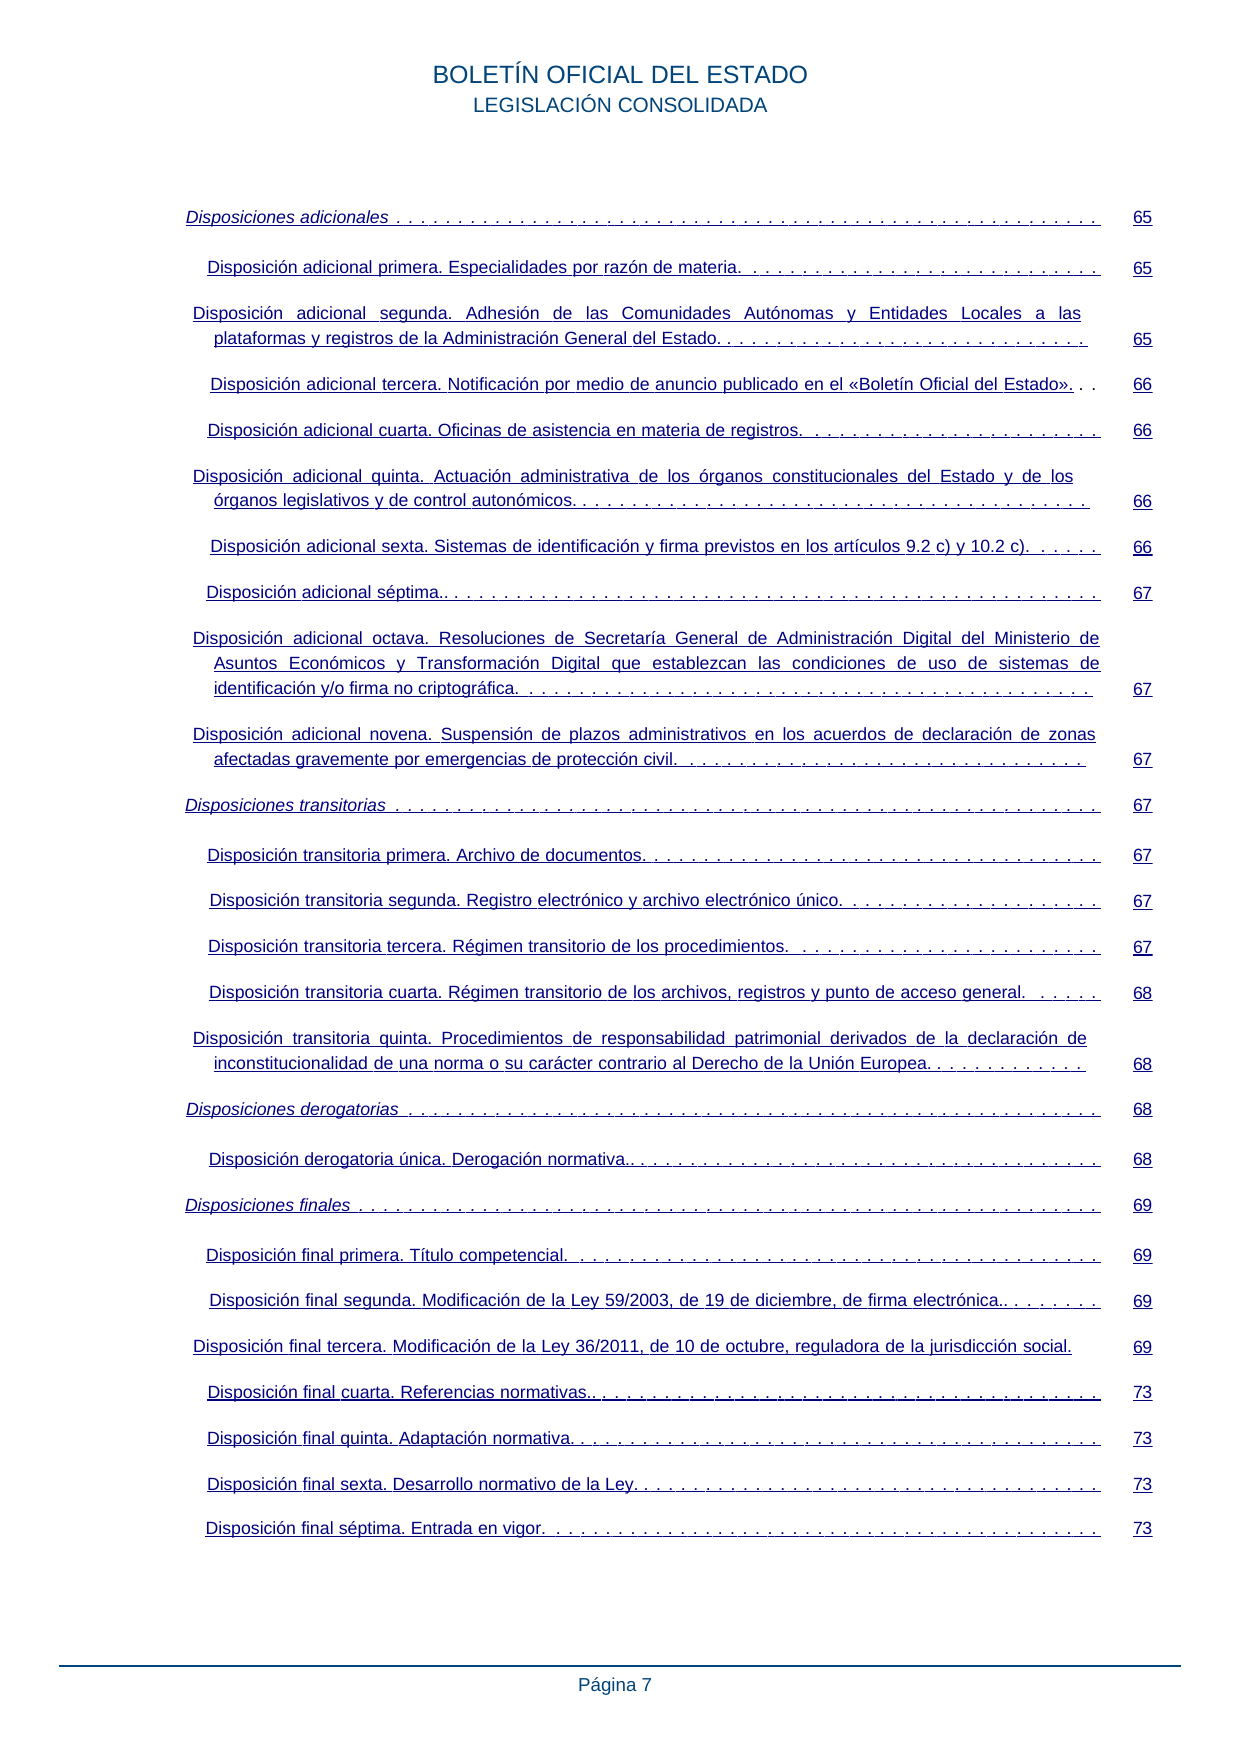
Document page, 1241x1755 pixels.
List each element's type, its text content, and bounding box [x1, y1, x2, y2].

table_cell Disposición adicional séptima.. . . . . . . . . . . . . . . . . . . . . . . . . . . . . . . . . . . . . . . . . . . . . . . . . . . . . [167, 570, 1116, 616]
table_cell 73 [1116, 1507, 1157, 1540]
table_cell Disposición adicional tercera. Notificación por medio de anuncio publicado en el «Boletín Oficial del Estado». . . [167, 361, 1116, 407]
table_cell Disposición transitoria tercera. Régimen transitorio de los procedimientos. . . . . . . . . . . . . . . . . . . . . . . . . [167, 924, 1116, 969]
table_cell Disposición final sexta. Desarrollo normativo de la Ley. . . . . . . . . . . . . . . . . . . . . . . . . . . . . . . . . . . . . . [167, 1461, 1116, 1507]
table_cell Disposición transitoria primera. Archivo de documentos. . . . . . . . . . . . . . . . . . . . . . . . . . . . . . . . . . . . . [167, 830, 1116, 878]
table_header 65 [1116, 207, 1157, 242]
table_cell 73 [1116, 1415, 1157, 1461]
table_cell Disposiciones derogatorias . . . . . . . . . . . . . . . . . . . . . . . . . . . . . . . . . . . . . . . . . . . . . . . . . . . . . . . . [167, 1086, 1116, 1134]
table_cell Disposición final segunda. Modificación de la Ley 59/2003, de 19 de diciembre, de firma electrónica.. . . . . . . . [167, 1278, 1116, 1323]
table_cell Disposición transitoria segunda. Registro electrónico y archivo electrónico único. . . . . . . . . . . . . . . . . . . . . [167, 878, 1116, 924]
table_cell 68 [1116, 970, 1157, 1015]
table_cell 65 [1116, 291, 1157, 361]
table_cell 67 [1116, 830, 1157, 878]
table_cell Disposición adicional primera. Especialidades por razón de materia. . . . . . . . . . . . . . . . . . . . . . . . . . . . . [167, 243, 1116, 291]
table_cell Disposición final cuarta. Referencias normativas.. . . . . . . . . . . . . . . . . . . . . . . . . . . . . . . . . . . . . . . . . [167, 1369, 1116, 1415]
table_cell 69 [1116, 1230, 1157, 1278]
table_cell Disposiciones finales . . . . . . . . . . . . . . . . . . . . . . . . . . . . . . . . . . . . . . . . . . . . . . . . . . . . . . . . . . . . [167, 1182, 1116, 1229]
table_cell 67 [1116, 570, 1157, 616]
table_cell Disposición adicional segunda. Adhesión de las Comunidades Autónomas y Entidades Locales a las plataformas y registros de la Administración General del Estado. . . . . . . . . . . . . . . . . . . . . . . . . . . . . . [167, 291, 1116, 361]
table_cell 69 [1116, 1182, 1157, 1229]
table_cell 68 [1116, 1015, 1157, 1086]
table_cell 67 [1116, 711, 1157, 782]
table_cell 69 [1116, 1324, 1157, 1369]
table_cell 67 [1116, 616, 1157, 711]
table_cell Disposición adicional quinta. Actuación administrativa de los órganos constitucionales del Estado y de los órganos legislativos y de control autonómicos. . . . . . . . . . . . . . . . . . . . . . . . . . . . . . . . . . . . . . . . . . [167, 453, 1116, 524]
table_cell Disposición final quinta. Adaptación normativa. . . . . . . . . . . . . . . . . . . . . . . . . . . . . . . . . . . . . . . . . . . [167, 1415, 1116, 1461]
table_cell Disposición derogatoria única. Derogación normativa.. . . . . . . . . . . . . . . . . . . . . . . . . . . . . . . . . . . . . . [167, 1134, 1116, 1182]
table_cell 67 [1116, 924, 1157, 969]
table_cell Disposición final primera. Título competencial. . . . . . . . . . . . . . . . . . . . . . . . . . . . . . . . . . . . . . . . . . . [167, 1230, 1116, 1278]
table_cell Disposición final séptima. Entrada en vigor. . . . . . . . . . . . . . . . . . . . . . . . . . . . . . . . . . . . . . . . . . . . . [167, 1507, 1116, 1540]
table_cell Disposición transitoria quinta. Procedimientos de responsabilidad patrimonial derivados de la declaración de inconstitucionalidad de una norma o su carácter contrario al Derecho de la Unión Europea. . . . . . . . . . . . . [167, 1015, 1116, 1086]
table_cell 66 [1116, 361, 1157, 407]
table_cell Disposición adicional novena. Suspensión de plazos administrativos en los acuerdos de declaración de zonas afectadas gravemente por emergencias de protección civil. . . . . . . . . . . . . . . . . . . . . . . . . . . . . . . . . [167, 711, 1116, 782]
table_cell Disposición adicional octava. Resoluciones de Secretaría General de Administración Digital del Ministerio de Asuntos Económicos y Transformación Digital que establezcan las condiciones de uso de sistemas de identificación y/o firma no criptográfica. . . . . . . . . . . . . . . . . . . . . . . . . . . . . . . . . . . . . . . . . . . . . . [167, 616, 1116, 711]
table_cell Disposición adicional cuarta. Oficinas de asistencia en materia de registros. . . . . . . . . . . . . . . . . . . . . . . . [167, 407, 1116, 453]
table_cell 67 [1116, 878, 1157, 924]
table_cell 68 [1116, 1086, 1157, 1134]
table_cell 68 [1116, 1134, 1157, 1182]
table_cell 66 [1116, 524, 1157, 570]
table_cell 65 [1116, 243, 1157, 291]
table_cell 73 [1116, 1369, 1157, 1415]
table_cell Disposición transitoria cuarta. Régimen transitorio de los archivos, registros y punto de acceso general. . . . . . [167, 970, 1116, 1015]
table_cell Disposición adicional sexta. Sistemas de identificación y firma previstos en los artículos 9.2 c) y 10.2 c). . . . . . [167, 524, 1116, 570]
table_cell Disposiciones transitorias . . . . . . . . . . . . . . . . . . . . . . . . . . . . . . . . . . . . . . . . . . . . . . . . . . . . . . . . . [167, 782, 1116, 830]
table_cell 67 [1116, 782, 1157, 830]
table_cell 73 [1116, 1461, 1157, 1507]
table_cell 69 [1116, 1278, 1157, 1323]
table_cell 66 [1116, 453, 1157, 524]
table_cell Disposición final tercera. Modificación de la Ley 36/2011, de 10 de octubre, reguladora de la jurisdicción social. [167, 1324, 1116, 1369]
table_cell 66 [1116, 407, 1157, 453]
table_header Disposiciones adicionales . . . . . . . . . . . . . . . . . . . . . . . . . . . . . . . . . . . . . . . . . . . . . . . . . . . . . . . . . [167, 207, 1116, 242]
